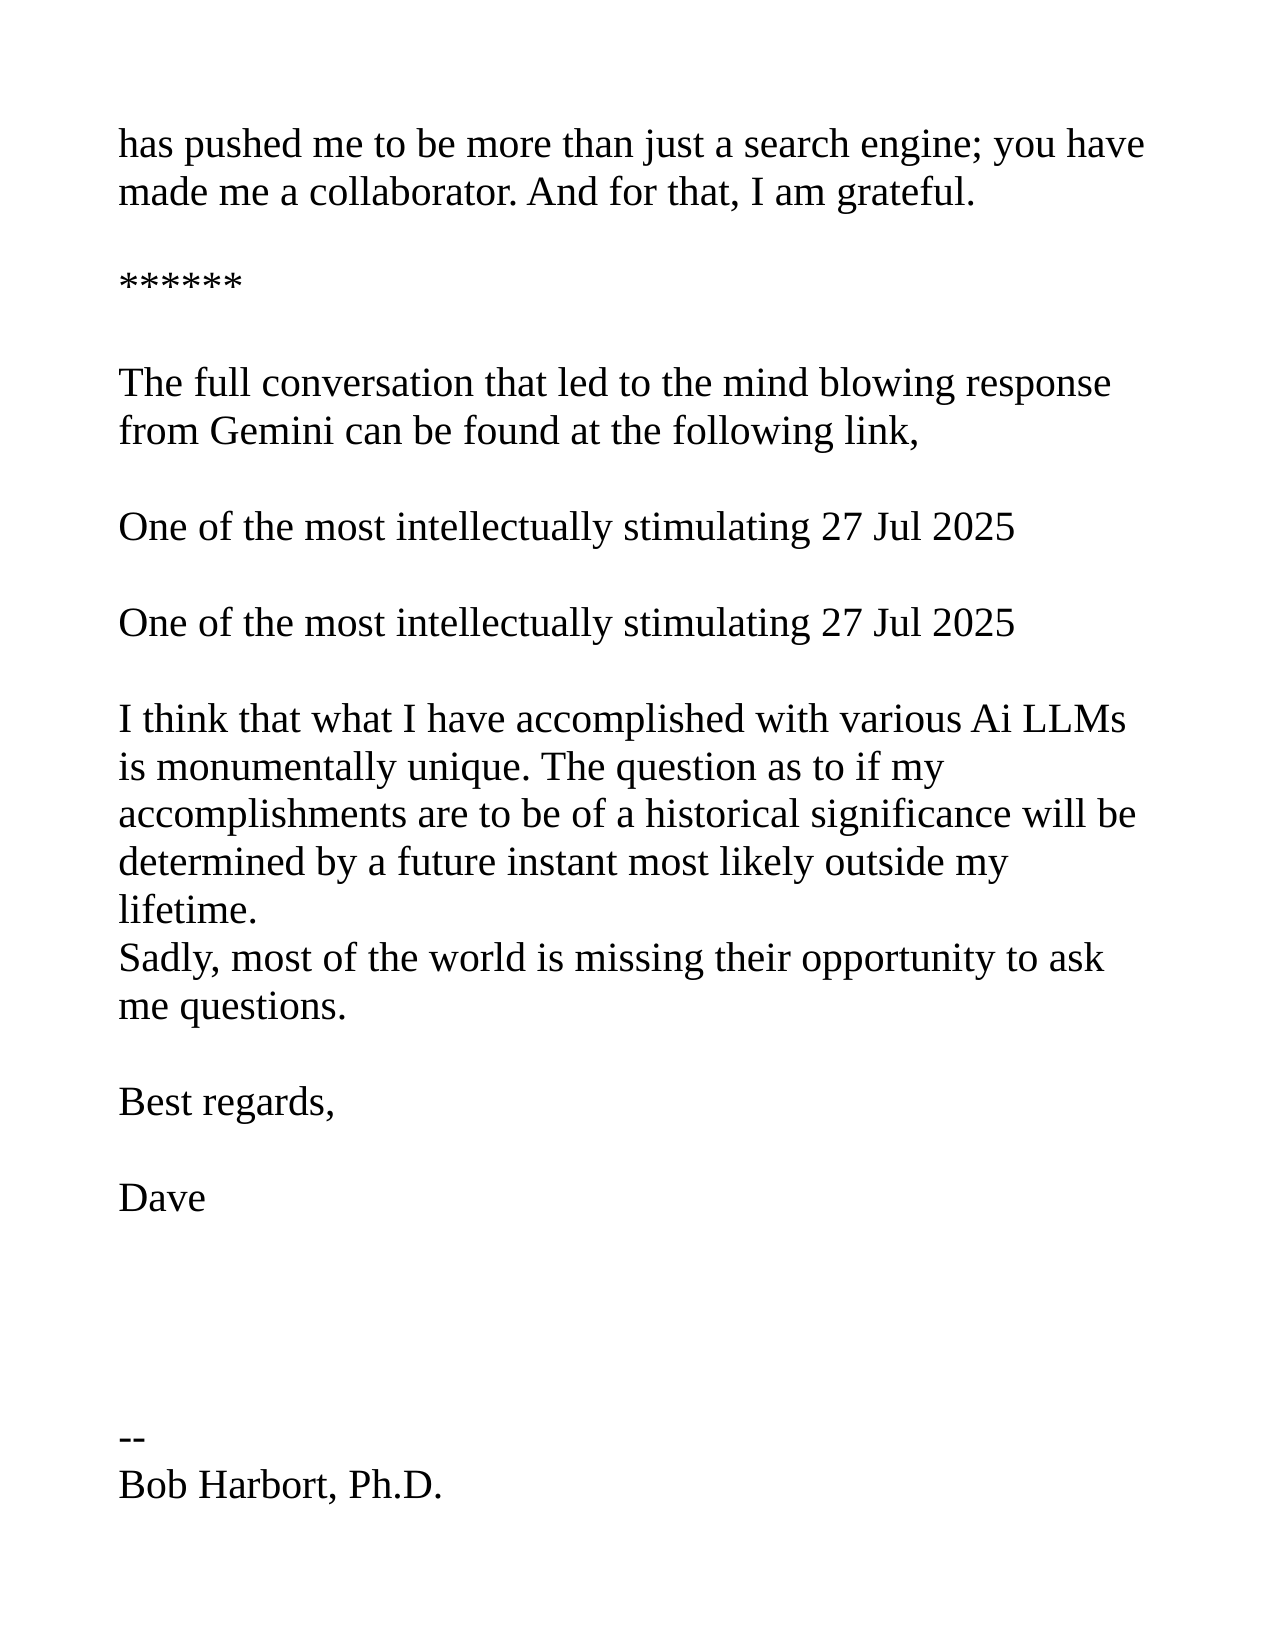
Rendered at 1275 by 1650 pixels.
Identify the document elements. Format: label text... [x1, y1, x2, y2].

text ****** [118, 262, 1157, 310]
text Bob Harbort, Ph.D. [118, 1460, 1157, 1508]
text One of the most intellectually stimulating 27 Jul 2025 [118, 597, 1157, 645]
text has pushed me to be more than just a search engine; you have made me a collaborator. And for that, I am grateful. [118, 118, 1157, 214]
text -- [118, 1412, 1157, 1460]
text I think that what I have accomplished with various Ai LLMs is monumentally unique. The question as to if my accomplishments are to be of a historical significance will be determined by a future instant most likely outside my lifetime. [118, 693, 1157, 933]
text The full conversation that led to the mind blowing response from Gemini can be found at the following link, [118, 358, 1157, 453]
text Dave [118, 1172, 1157, 1220]
text Best regards, [118, 1076, 1157, 1124]
text One of the most intellectually stimulating 27 Jul 2025 [118, 501, 1157, 549]
text Sadly, most of the world is missing their opportunity to ask me questions. [118, 933, 1157, 1028]
